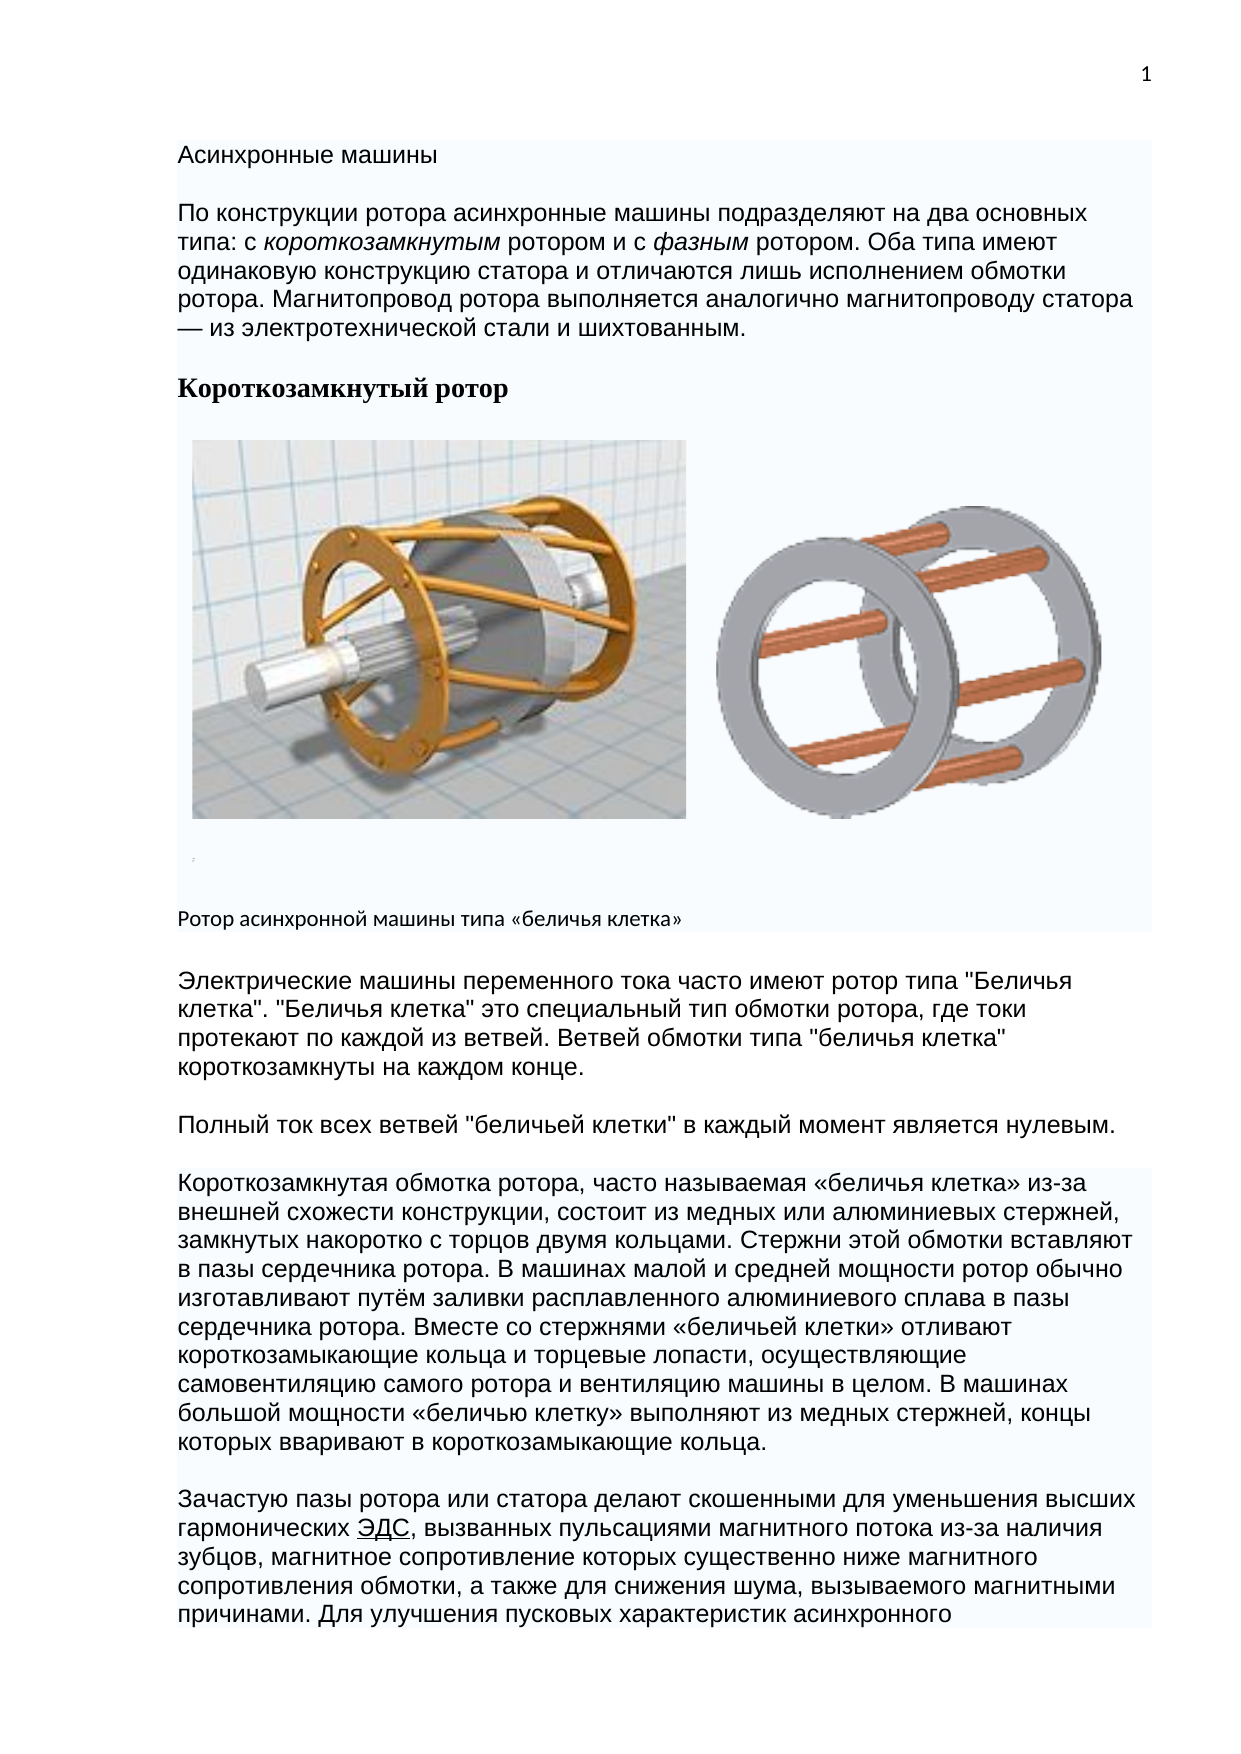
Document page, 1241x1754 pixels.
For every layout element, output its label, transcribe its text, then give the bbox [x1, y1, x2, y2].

text Ротор асинхронной машины типа «беличья клетка» [177, 904, 1152, 932]
text Электрические машины переменного тока часто имеют ротор типа "Беличья клетка". "Беличья клетка" это специальный тип обмотки ротора, где токи протекают по каждой из ветвей. Ветвей обмотки типа "беличья клетка" короткозамкнуты на каждом конце. [177, 966, 1152, 1081]
subtitle Короткозамкнутый ротор [177, 371, 1152, 403]
text Зачастую пазы ротора или статора делают скошенными для уменьшения высших гармонических ЭДС, вызванных пульсациями магнитного потока из-за наличия зубцов, магнитное сопротивление которых существенно ниже магнитного сопротивления обмотки, а также для снижения шума, вызываемого магнитными причинами. Для улучшения пусковых характеристик асинхронного [177, 1484, 1152, 1628]
text Полный ток всех ветвей "беличьей клетки" в каждый момент является нулевым. [177, 1110, 1152, 1139]
picture [716, 506, 1102, 819]
text Асинхронные машины [177, 140, 1152, 169]
picture [192, 440, 687, 819]
text По конструкции ротора асинхронные машины подразделяют на два основных типа: с короткозамкнутым ротором и с фазным ротором. Оба типа имеют одинаковую конструкцию статора и отличаются лишь исполнением обмотки ротора. Магнитопровод ротора выполняется аналогично магнитопроводу статора — из электротехнической стали и шихтованным. [177, 198, 1152, 342]
text Короткозамкнутая обмотка ротора, часто называемая «беличья клетка» из-за внешней схожести конструкции, состоит из медных или алюминиевых стержней, замкнутых накоротко с торцов двумя кольцами. Стержни этой обмотки вставляют в пазы сердечника ротора. В машинах малой и средней мощности ротор обычно изготавливают путём заливки расплавленного алюминиевого сплава в пазы сердечника ротора. Вместе со стержнями «беличьей клетки» отливают короткозамыкающие кольца и торцевые лопасти, осуществляющие самовентиляцию самого ротора и вентиляцию машины в целом. В машинах большой мощности «беличью клетку» выполняют из медных стержней, концы которых вваривают в короткозамыкающие кольца. [177, 1168, 1152, 1455]
